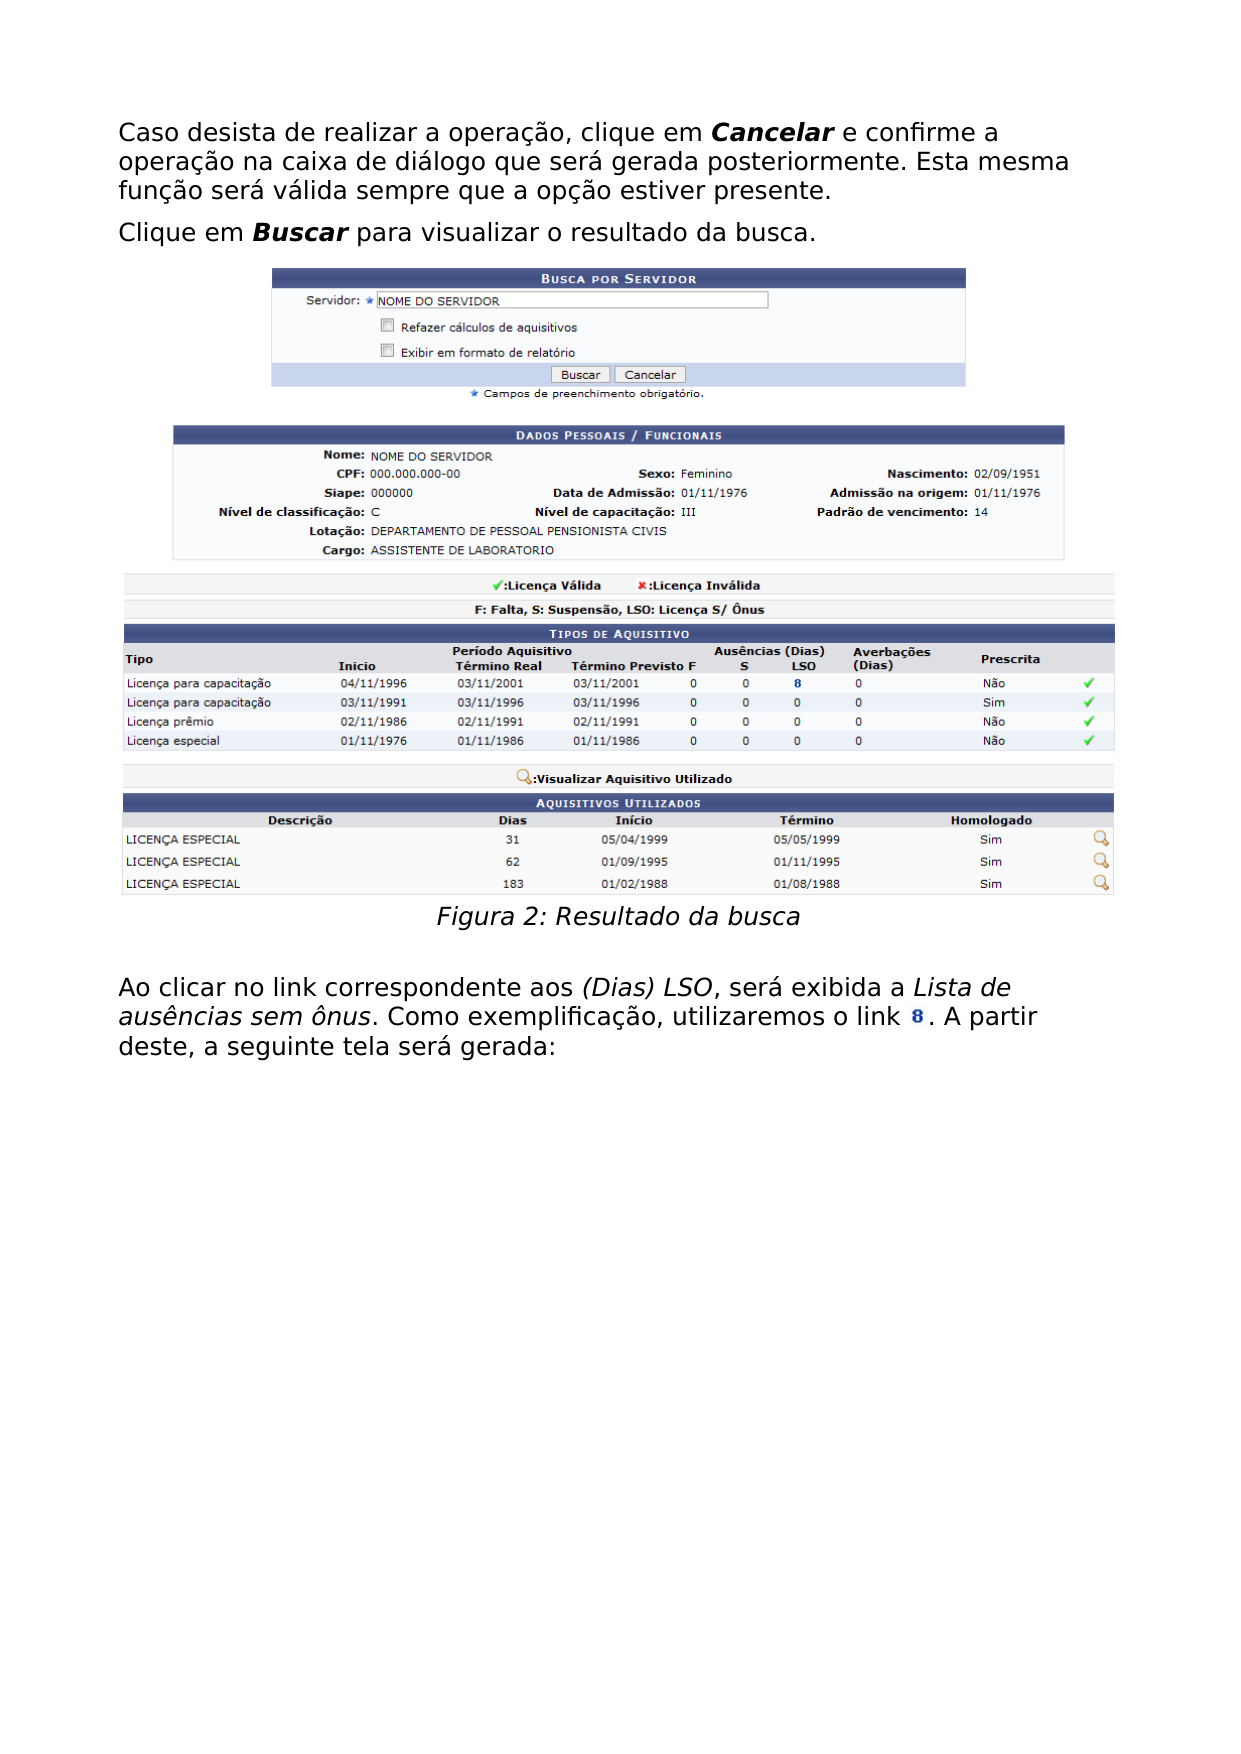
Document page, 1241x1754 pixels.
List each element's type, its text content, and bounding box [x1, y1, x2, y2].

picture [908, 1005, 928, 1026]
text Figura 2: Resultado da busca [118, 903, 1122, 932]
text Clique em Buscar para visualizar o resultado da busca. [118, 218, 1122, 247]
text Caso desista de realizar a operação, clique em Cancelar e confirme a operação na caixa de diálogo que será gerada posteriormente. Esta mesma função será válida sempre que a opção estiver presente. [118, 118, 1122, 206]
picture [118, 259, 1123, 903]
text Ao clicar no link correspondente aos (Dias) LSO, será exibida a Lista de ausências sem ônus. Como exemplificação, utilizaremos o link . A partir deste, a seguinte tela será gerada: [118, 973, 1122, 1061]
